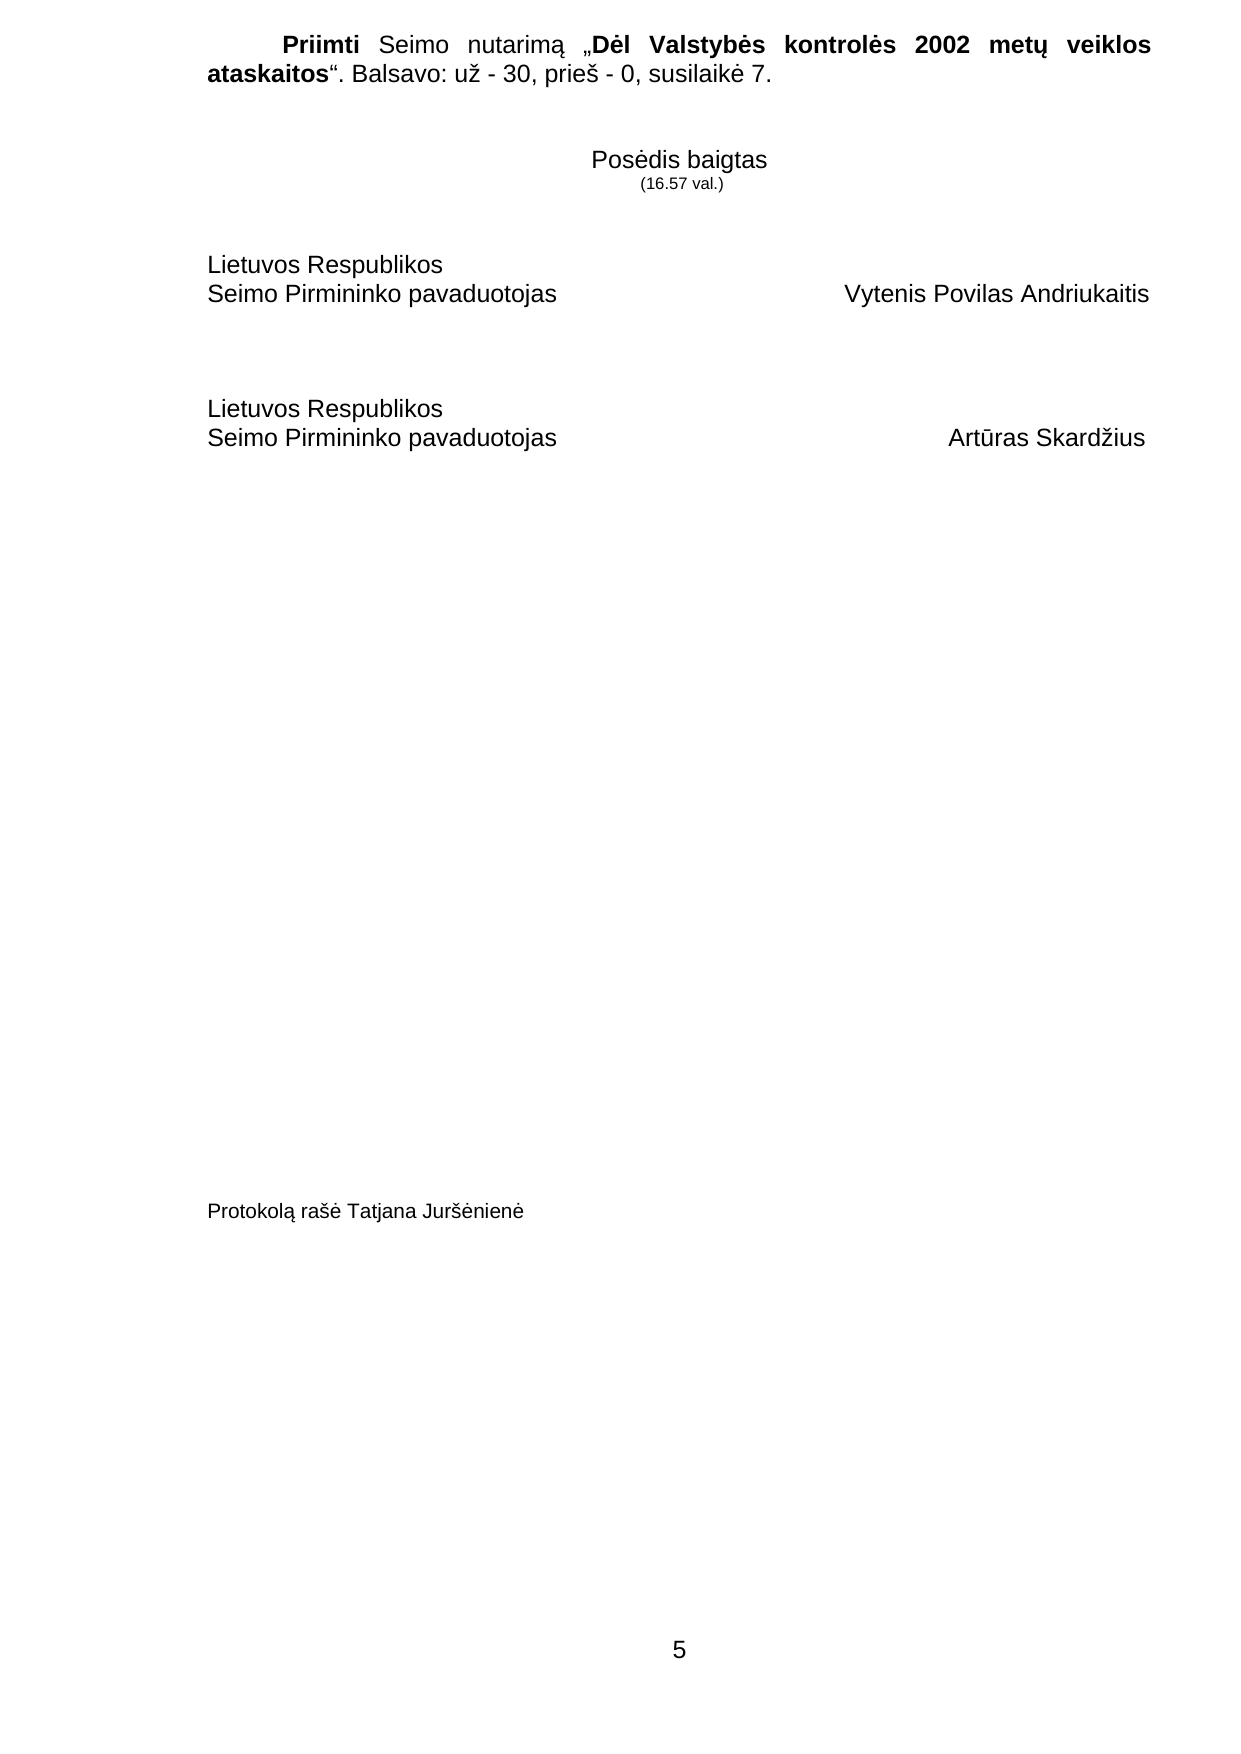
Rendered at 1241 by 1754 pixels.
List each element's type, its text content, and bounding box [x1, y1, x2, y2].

text Priimti Seimo nutarimą „Dėl Valstybės kontrolės 2002 metų veiklos ataskaitos“. Balsavo: už - 30, prieš - 0, susilaikė 7. [207, 30, 1152, 87]
text Seimo Pirmininko pavaduotojas Vytenis Povilas Andriukaitis [207, 279, 1152, 308]
text Seimo Pirmininko pavaduotojas Artūras Skardžius [207, 423, 1152, 452]
text (16.57 val.) [207, 174, 1152, 193]
text Posėdis baigtas [207, 145, 1152, 174]
text Lietuvos Respublikos [207, 394, 1152, 423]
text Protokolą rašė Tatjana Juršėnienė [207, 1199, 1152, 1223]
text Lietuvos Respublikos [207, 250, 1152, 279]
